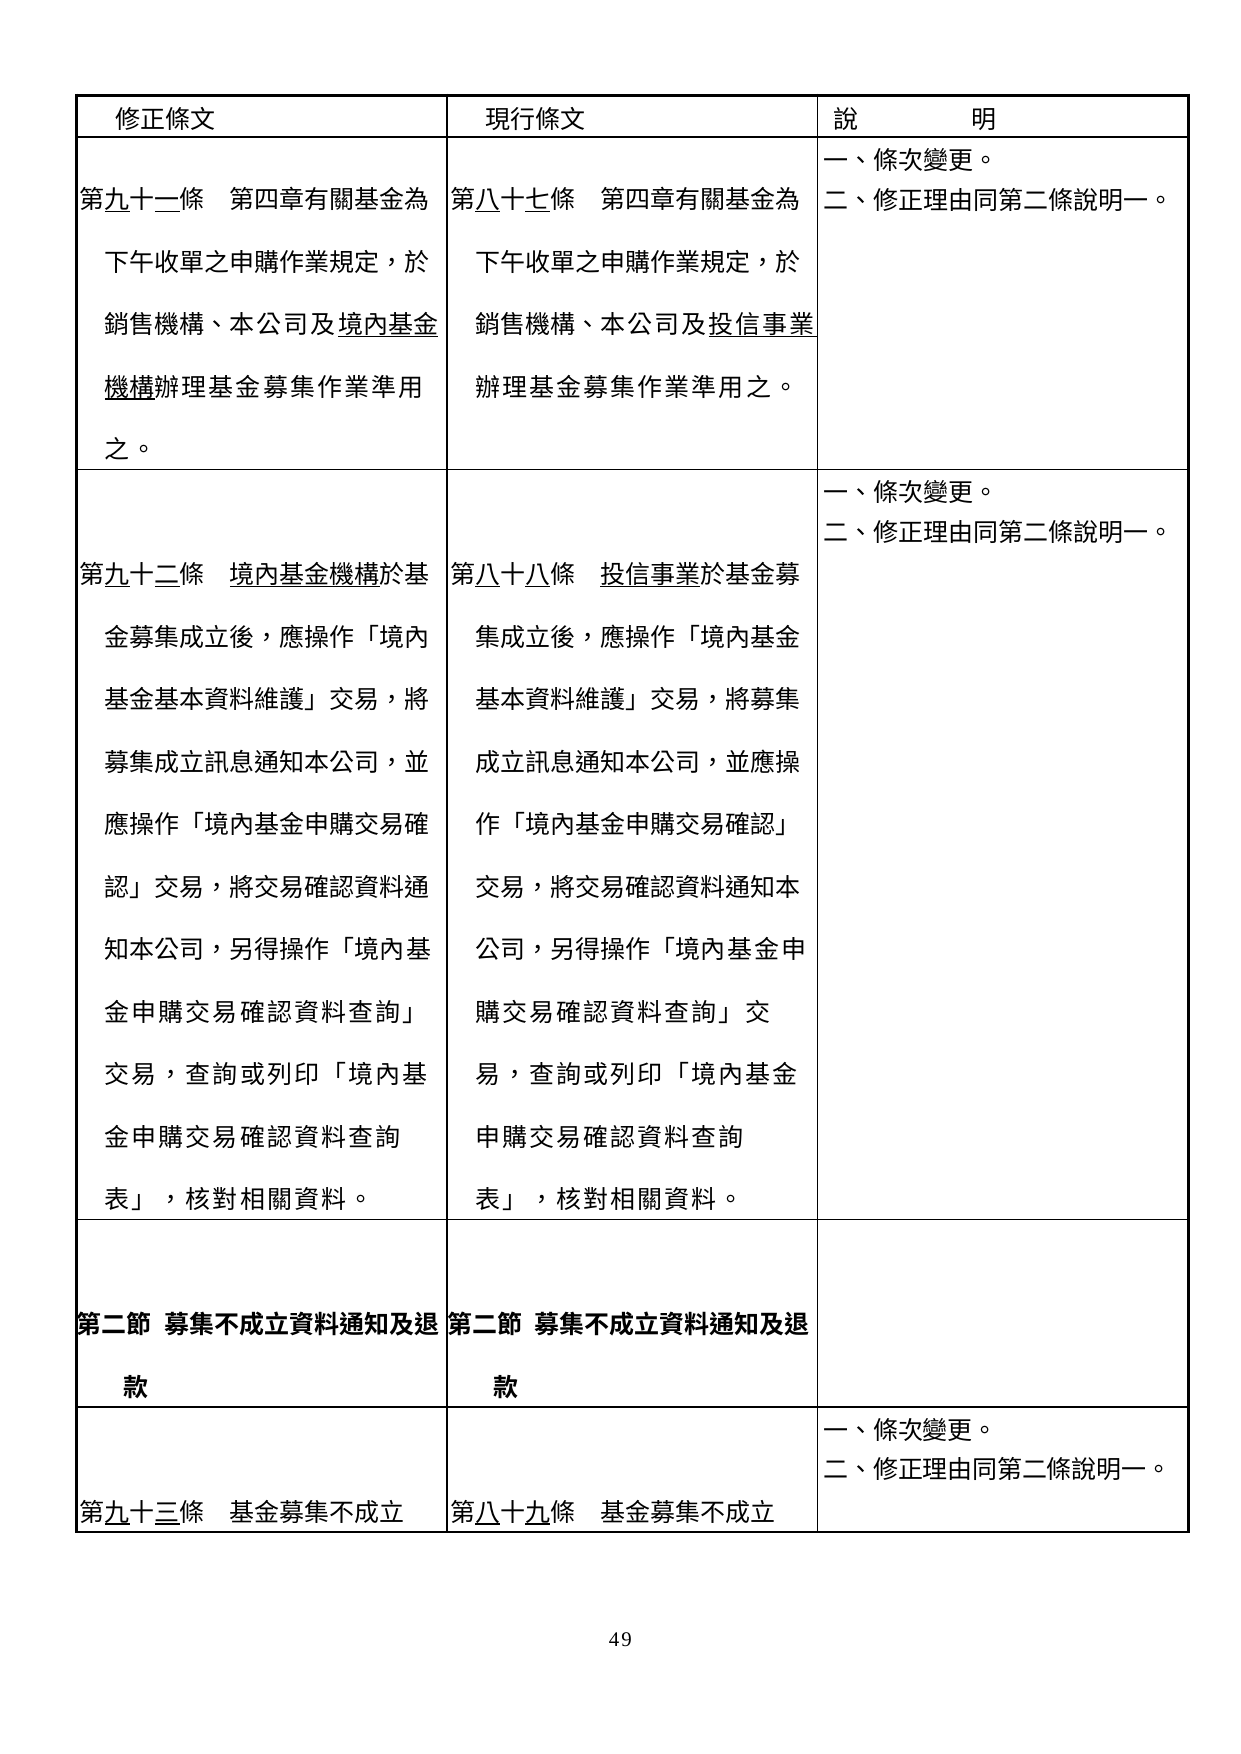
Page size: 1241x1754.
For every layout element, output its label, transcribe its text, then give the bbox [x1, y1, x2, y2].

table_cell 第九十二條 境內基金機構於基金募集成立後，應操作「境內基金基本資料維護」交易，將募集成立訊息通知本公司，並應操作「境內基金申購交易確認」交易，將交易確認資料通知本公司，另得操作「境內基金申購交易確認資料查詢」交易，查詢或列印「境內基金申購交易確認資料查詢表」，核對相關資料。 [78, 470, 446, 1218]
table_header 說 明 [818, 97, 1187, 136]
table_cell 第二節 募集不成立資料通知及退款 [448, 1220, 817, 1406]
table_cell 第八十八條 投信事業於基金募集成立後，應操作「境內基金基本資料維護」交易，將募集成立訊息通知本公司，並應操作「境內基金申購交易確認」交易，將交易確認資料通知本公司，另得操作「境內基金申購交易確認資料查詢」交易，查詢或列印「境內基金申購交易確認資料查詢表」，核對相關資料。 [448, 470, 817, 1218]
table_cell 第八十九條 基金募集不成立 [448, 1408, 817, 1531]
table_cell 一、條次變更。 二、修正理由同第二條說明一。 [818, 138, 1187, 468]
table_cell 第八十七條 第四章有關基金為下午收單之申購作業規定，於銷售機構、本公司及投信事業辦理基金募集作業準用之。 [448, 138, 817, 468]
table_cell 第九十一條 第四章有關基金為下午收單之申購作業規定，於銷售機構、本公司及境內基金機構辦理基金募集作業準用之。 [78, 138, 446, 468]
table_cell [818, 1220, 1187, 1406]
table_header 修正條文 [78, 97, 446, 136]
table_cell 一、條次變更。 二、修正理由同第二條說明一。 [818, 470, 1187, 1218]
table_cell 第九十三條 基金募集不成立 [78, 1408, 446, 1531]
table_cell 一、條次變更。 二、修正理由同第二條說明一。 [818, 1408, 1187, 1531]
table_cell 第二節 募集不成立資料通知及退款 [78, 1220, 446, 1406]
table_header 現行條文 [448, 97, 817, 136]
